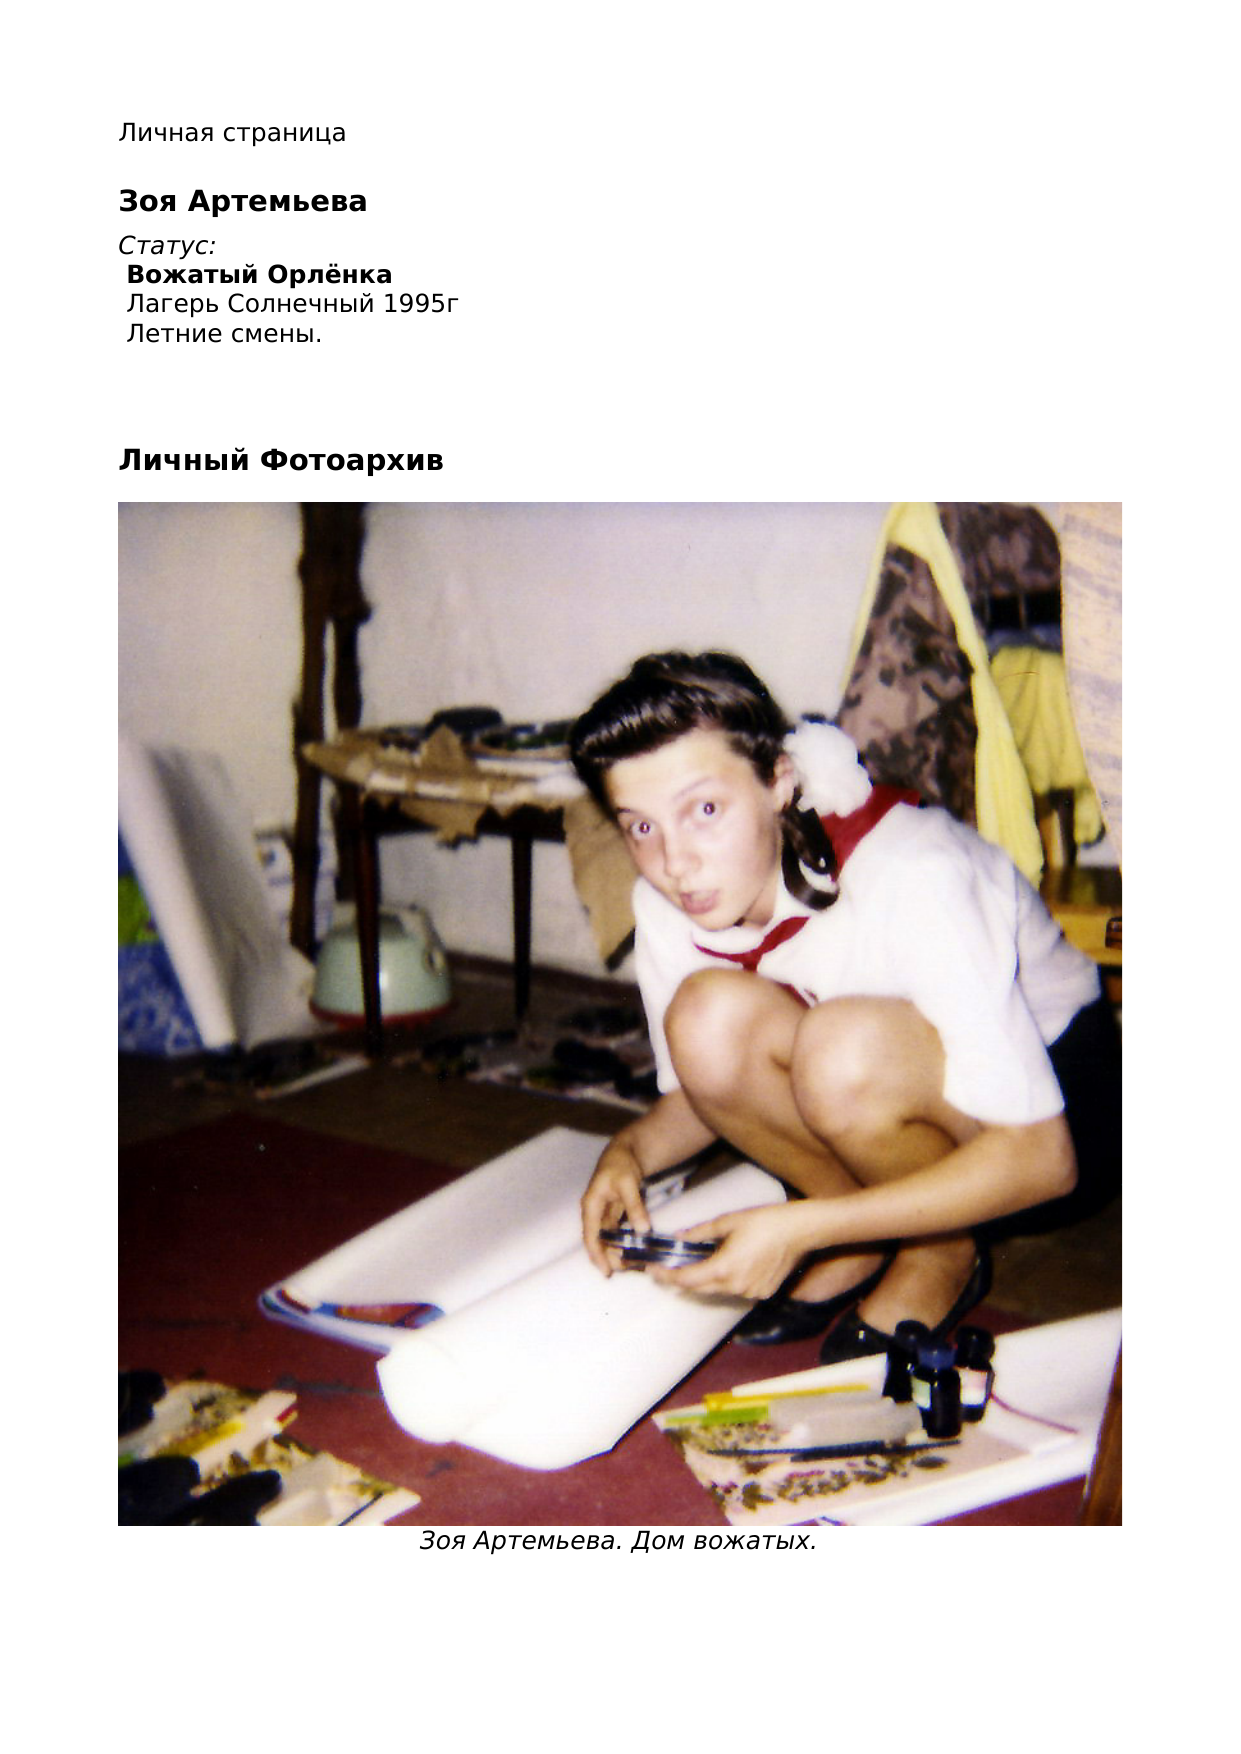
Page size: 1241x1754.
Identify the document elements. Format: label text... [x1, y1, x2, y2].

subtitle Личный Фотоархив [118, 444, 1122, 478]
subtitle Зоя Артемьева [118, 185, 1122, 219]
text Личная страница [118, 118, 1122, 147]
picture [118, 502, 1123, 1526]
text Зоя Артемьева. Дом вожатых. [118, 1526, 1122, 1555]
text Статус: Вожатый Орлёнка Лагерь Солнечный 1995г Летние смены. [118, 231, 1122, 406]
